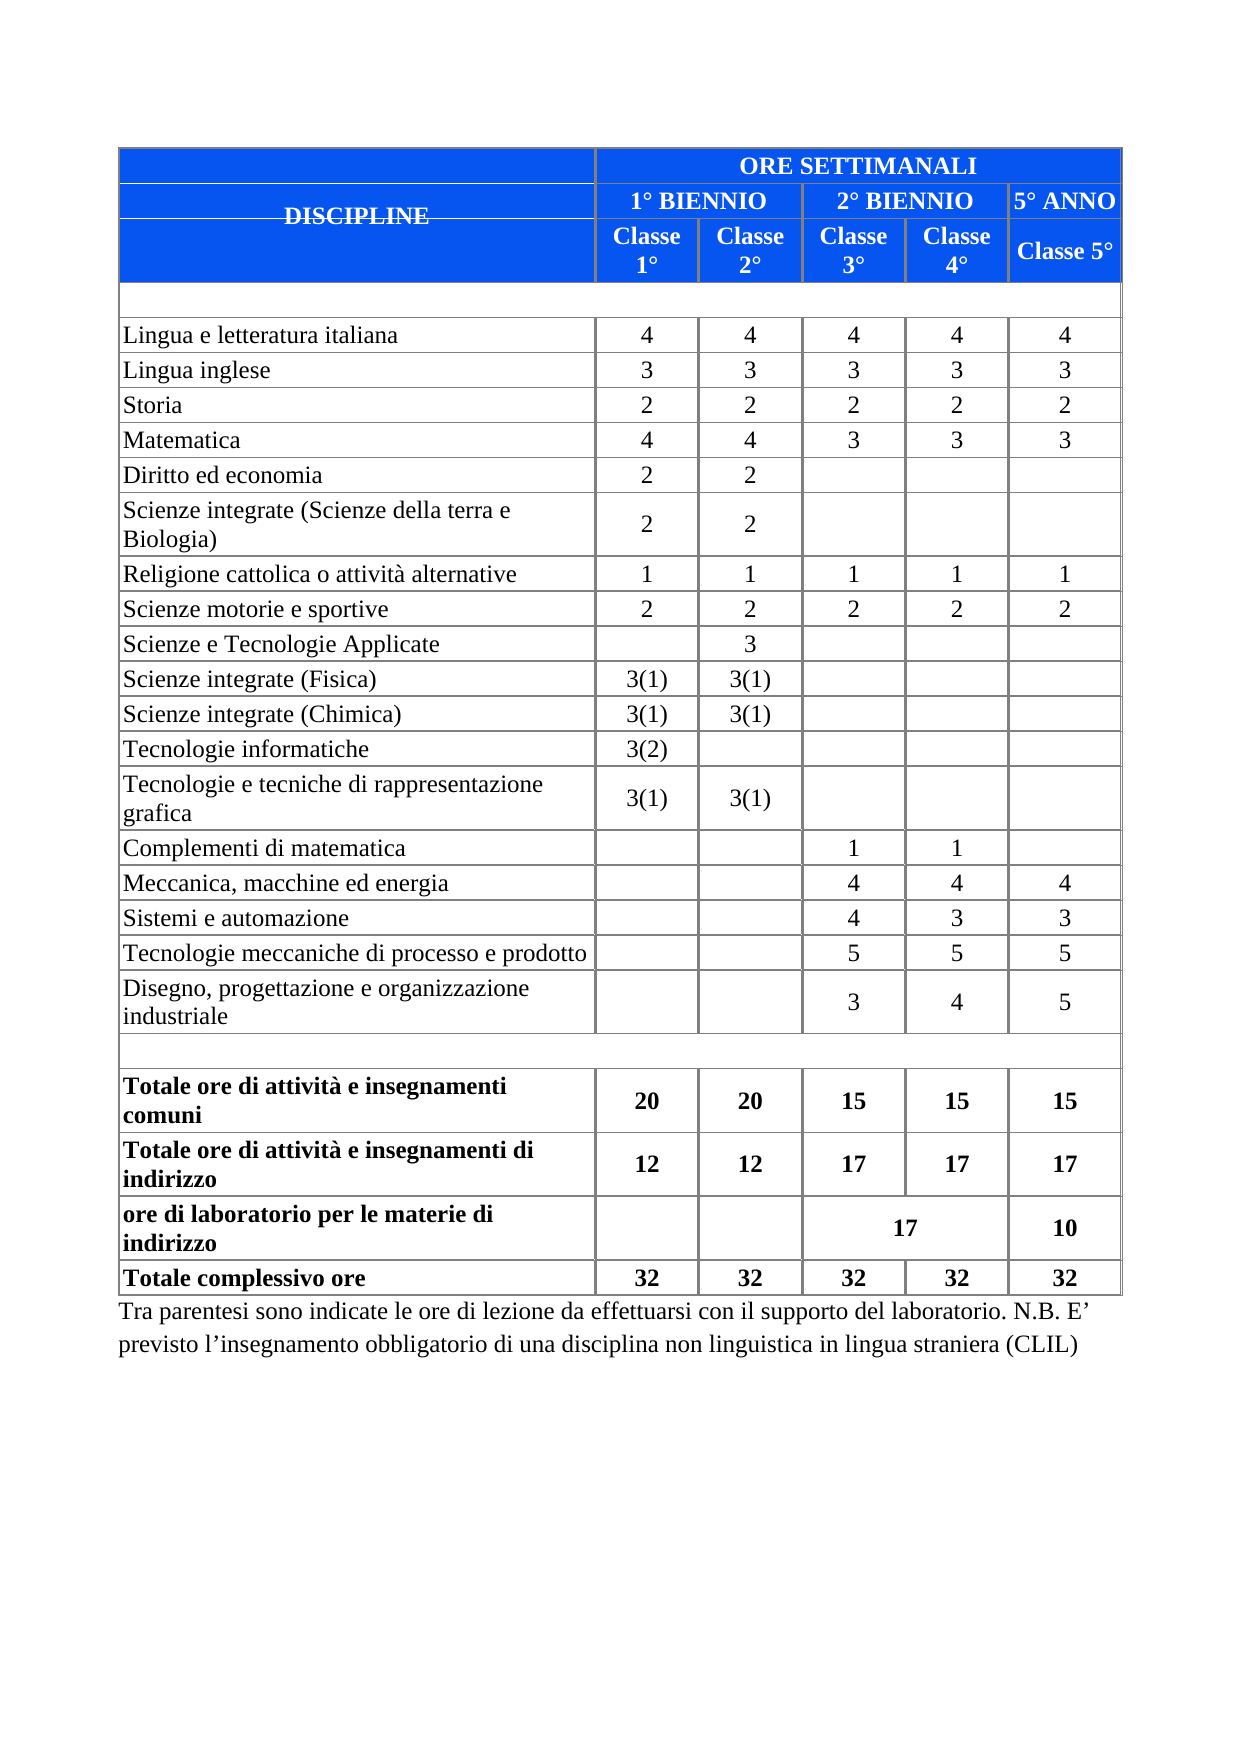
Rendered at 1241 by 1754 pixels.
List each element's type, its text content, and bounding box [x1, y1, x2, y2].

table_cell Matematica [120, 423, 594, 457]
table_cell 2 [597, 493, 697, 555]
table_cell Tecnologie e tecniche di rappresentazione grafica [120, 767, 594, 829]
table_cell Totale complessivo ore [120, 1261, 594, 1294]
table_cell Diritto ed economia [120, 458, 594, 492]
table_cell 3 [700, 627, 801, 660]
table_cell Scienze e Tecnologie Applicate [120, 627, 594, 660]
table_cell 2 [907, 388, 1007, 422]
table_cell 32 [597, 1261, 697, 1294]
table_cell [804, 627, 904, 660]
table_cell 2 [1010, 388, 1120, 422]
table_cell [120, 283, 1120, 317]
table_cell [700, 936, 801, 969]
table_cell 4 [804, 318, 904, 352]
table_cell Classe 5° [1010, 219, 1120, 282]
table_cell 4 [1010, 866, 1120, 899]
table_cell Totale ore di attività e insegnamenti comuni [120, 1069, 594, 1132]
table_cell 5 [1010, 936, 1120, 969]
table_cell 1 [1010, 557, 1120, 590]
table_cell [1010, 662, 1120, 695]
table_header ORE SETTIMANALI [597, 149, 1120, 183]
table_cell 1° BIENNIO [597, 184, 801, 218]
table_cell 15 [907, 1069, 1007, 1132]
table_cell 3 [907, 353, 1007, 387]
table_cell 3 [804, 423, 904, 457]
table_cell Storia [120, 388, 594, 422]
table_header DISCIPLINE [120, 149, 594, 184]
table_cell 2 [597, 592, 697, 625]
table_cell ore di laboratorio per le materie di indirizzo [120, 1197, 594, 1259]
table_cell 32 [1010, 1261, 1120, 1294]
table_cell 17 [804, 1133, 904, 1195]
table_cell 2 [597, 458, 697, 492]
table_cell 4 [907, 318, 1007, 352]
table_cell 4 [700, 318, 801, 352]
table_cell 3 [1010, 901, 1120, 934]
table_cell [597, 627, 697, 660]
table_cell [597, 866, 697, 899]
table_cell Classe 2° [700, 219, 801, 282]
table_cell 4 [700, 423, 801, 457]
table_cell 4 [1010, 318, 1120, 352]
table_cell [597, 831, 697, 864]
table_cell 1 [804, 831, 904, 864]
table_cell 3 [804, 971, 904, 1033]
table_cell Scienze motorie e sportive [120, 592, 594, 625]
table_cell 2 [1010, 592, 1120, 625]
table_cell 1 [907, 831, 1007, 864]
table_cell [700, 732, 801, 765]
table_cell [804, 767, 904, 829]
table_cell 3(1) [700, 767, 801, 829]
table_cell 3 [907, 901, 1007, 934]
table_cell [907, 732, 1007, 765]
table_cell 4 [804, 866, 904, 899]
table_cell 4 [597, 423, 697, 457]
table_cell [597, 901, 697, 934]
table_cell 32 [700, 1261, 801, 1294]
table_cell [700, 866, 801, 899]
table_cell 3 [907, 423, 1007, 457]
table_cell [700, 901, 801, 934]
table_cell Meccanica, macchine ed energia [120, 866, 594, 899]
table_cell Scienze integrate (Chimica) [120, 697, 594, 730]
table_cell 2 [907, 592, 1007, 625]
table_cell [907, 662, 1007, 695]
table_cell [1010, 458, 1120, 492]
table_cell 17 [1010, 1133, 1120, 1195]
table_cell Complementi di matematica [120, 831, 594, 864]
table_cell [804, 458, 904, 492]
table_cell Tecnologie meccaniche di processo e prodotto [120, 936, 594, 969]
table_cell 32 [804, 1261, 904, 1294]
table_cell [1010, 831, 1120, 864]
table_cell [907, 627, 1007, 660]
table_cell [804, 493, 904, 555]
table_cell 5 [804, 936, 904, 969]
table_cell 2 [700, 388, 801, 422]
table_cell 1 [907, 557, 1007, 590]
table_cell [120, 1034, 1120, 1068]
table_cell 2 [804, 592, 904, 625]
table_cell Classe 3° [804, 219, 904, 282]
table_cell [1010, 767, 1120, 829]
table_cell Totale ore di attività e insegnamenti di indirizzo [120, 1133, 594, 1195]
table_cell 3 [700, 353, 801, 387]
table_cell 3(1) [597, 662, 697, 695]
table_cell 5° ANNO [1010, 184, 1120, 218]
table_cell 1 [700, 557, 801, 590]
table_cell [907, 767, 1007, 829]
table_cell Lingua inglese [120, 353, 594, 387]
table_cell [1010, 732, 1120, 765]
table_cell 12 [700, 1133, 801, 1195]
table_cell 3 [597, 353, 697, 387]
table_cell 4 [804, 901, 904, 934]
table_cell 15 [1010, 1069, 1120, 1132]
table_cell 17 [804, 1197, 1007, 1259]
table_cell [804, 732, 904, 765]
table_cell 12 [597, 1133, 697, 1195]
table_cell 1 [597, 557, 697, 590]
table_cell 3 [1010, 423, 1120, 457]
table_cell 3(1) [597, 767, 697, 829]
table_cell [907, 458, 1007, 492]
table_cell 4 [597, 318, 697, 352]
table_cell 3(1) [700, 697, 801, 730]
table_cell 3(1) [597, 697, 697, 730]
table_cell Tecnologie informatiche [120, 732, 594, 765]
table_cell [700, 1197, 801, 1259]
table_cell 2 [700, 458, 801, 492]
table_cell [1010, 697, 1120, 730]
table_cell 4 [907, 866, 1007, 899]
table_cell 20 [597, 1069, 697, 1132]
table_cell 5 [907, 936, 1007, 969]
table_cell [804, 662, 904, 695]
table_cell 10 [1010, 1197, 1120, 1259]
table_cell [804, 697, 904, 730]
table_cell Scienze integrate (Fisica) [120, 662, 594, 695]
table_cell [597, 936, 697, 969]
table_cell 3 [1010, 353, 1120, 387]
table_cell Scienze integrate (Scienze della terra e Biologia) [120, 493, 594, 555]
table_cell 3(1) [700, 662, 801, 695]
table_cell Religione cattolica o attività alternative [120, 557, 594, 590]
table_cell [907, 493, 1007, 555]
table_cell [700, 971, 801, 1033]
table_cell [700, 831, 801, 864]
table_cell 4 [907, 971, 1007, 1033]
table_cell Classe 1° [597, 219, 697, 282]
table_cell 2 [700, 592, 801, 625]
table_cell 17 [907, 1133, 1007, 1195]
table_cell 2° BIENNIO [804, 184, 1007, 218]
text Tra parentesi sono indicate le ore di lezione da effettuarsi con il supporto del laboratorio. N.B. E’ previsto l’insegnamento obbligatorio di una disciplina non linguistica in lingua straniera (CLIL) [118, 1296, 1122, 1358]
table_cell 3(2) [597, 732, 697, 765]
table_cell [597, 971, 697, 1033]
table_cell [597, 1197, 697, 1259]
table_cell [1010, 493, 1120, 555]
table_cell Classe 4° [907, 219, 1007, 282]
table_cell [1010, 627, 1120, 660]
table_cell Disegno, progettazione e organizzazione industriale [120, 971, 594, 1033]
table_cell [907, 697, 1007, 730]
table_cell Lingua e letteratura italiana [120, 318, 594, 352]
table_cell 2 [597, 388, 697, 422]
table_cell 20 [700, 1069, 801, 1132]
table_cell 1 [804, 557, 904, 590]
table_cell 2 [700, 493, 801, 555]
table_cell 5 [1010, 971, 1120, 1033]
table_cell Sistemi e automazione [120, 901, 594, 934]
table_cell 32 [907, 1261, 1007, 1294]
table_cell 2 [804, 388, 904, 422]
table_cell 3 [804, 353, 904, 387]
table_cell 15 [804, 1069, 904, 1132]
